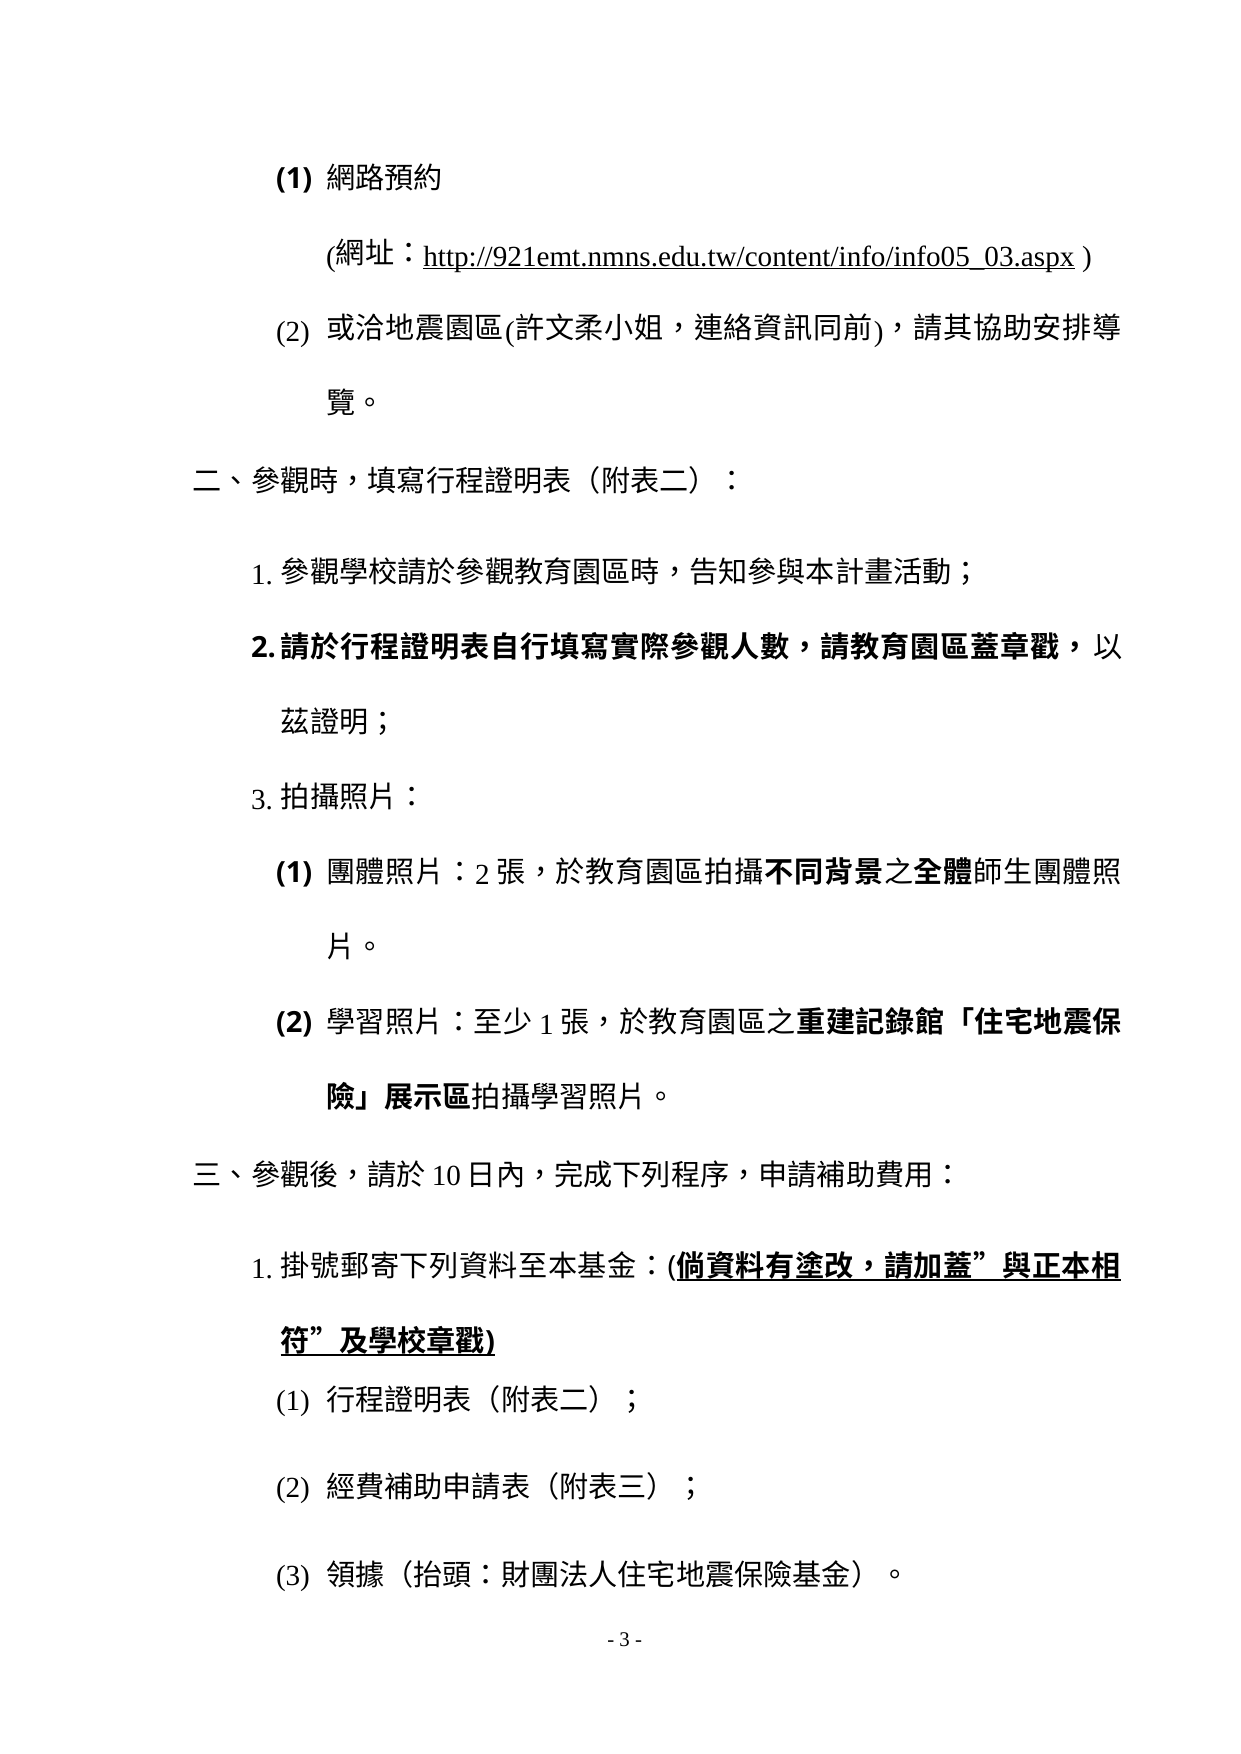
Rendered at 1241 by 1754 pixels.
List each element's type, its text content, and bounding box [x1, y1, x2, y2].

list 學習照片：至少1張，於教育園區之重建記錄館「住宅地震保險」展示區拍攝學習照片。 [276, 966, 1122, 1116]
text 二、 參觀時，填寫行程證明表（附表二）： [192, 441, 1122, 516]
list 經費補助申請表（附表三）； [276, 1447, 1122, 1522]
text 1. 掛號郵寄下列資料至本基金：(倘資料有塗改，請加蓋”與正本相符”及學校章戳) [251, 1210, 1122, 1360]
list 團體照片：2張，於教育園區拍攝不同背景之全體師生團體照片。 [276, 816, 1122, 966]
list 或洽地震園區(許文柔小姐，連絡資訊同前)，請其協助安排導覽。 [276, 272, 1122, 422]
text 3. 拍攝照片： [251, 741, 1122, 816]
list 領據（抬頭：財團法人住宅地震保險基金）。 [276, 1535, 1122, 1610]
list 網路預約 (網址：http://921emt.nmns.edu.tw/content/info/info05_03.aspx ) [276, 122, 1122, 272]
list 行程證明表（附表二）； [276, 1360, 1122, 1435]
text 1. 參觀學校請於參觀教育園區時，告知參與本計畫活動； [251, 516, 1122, 591]
text 2. 請於行程證明表自行填寫實際參觀人數，請教育園區蓋章戳，以茲證明； [251, 591, 1122, 741]
text 三、 參觀後，請於10日內，完成下列程序，申請補助費用： [192, 1135, 1122, 1210]
